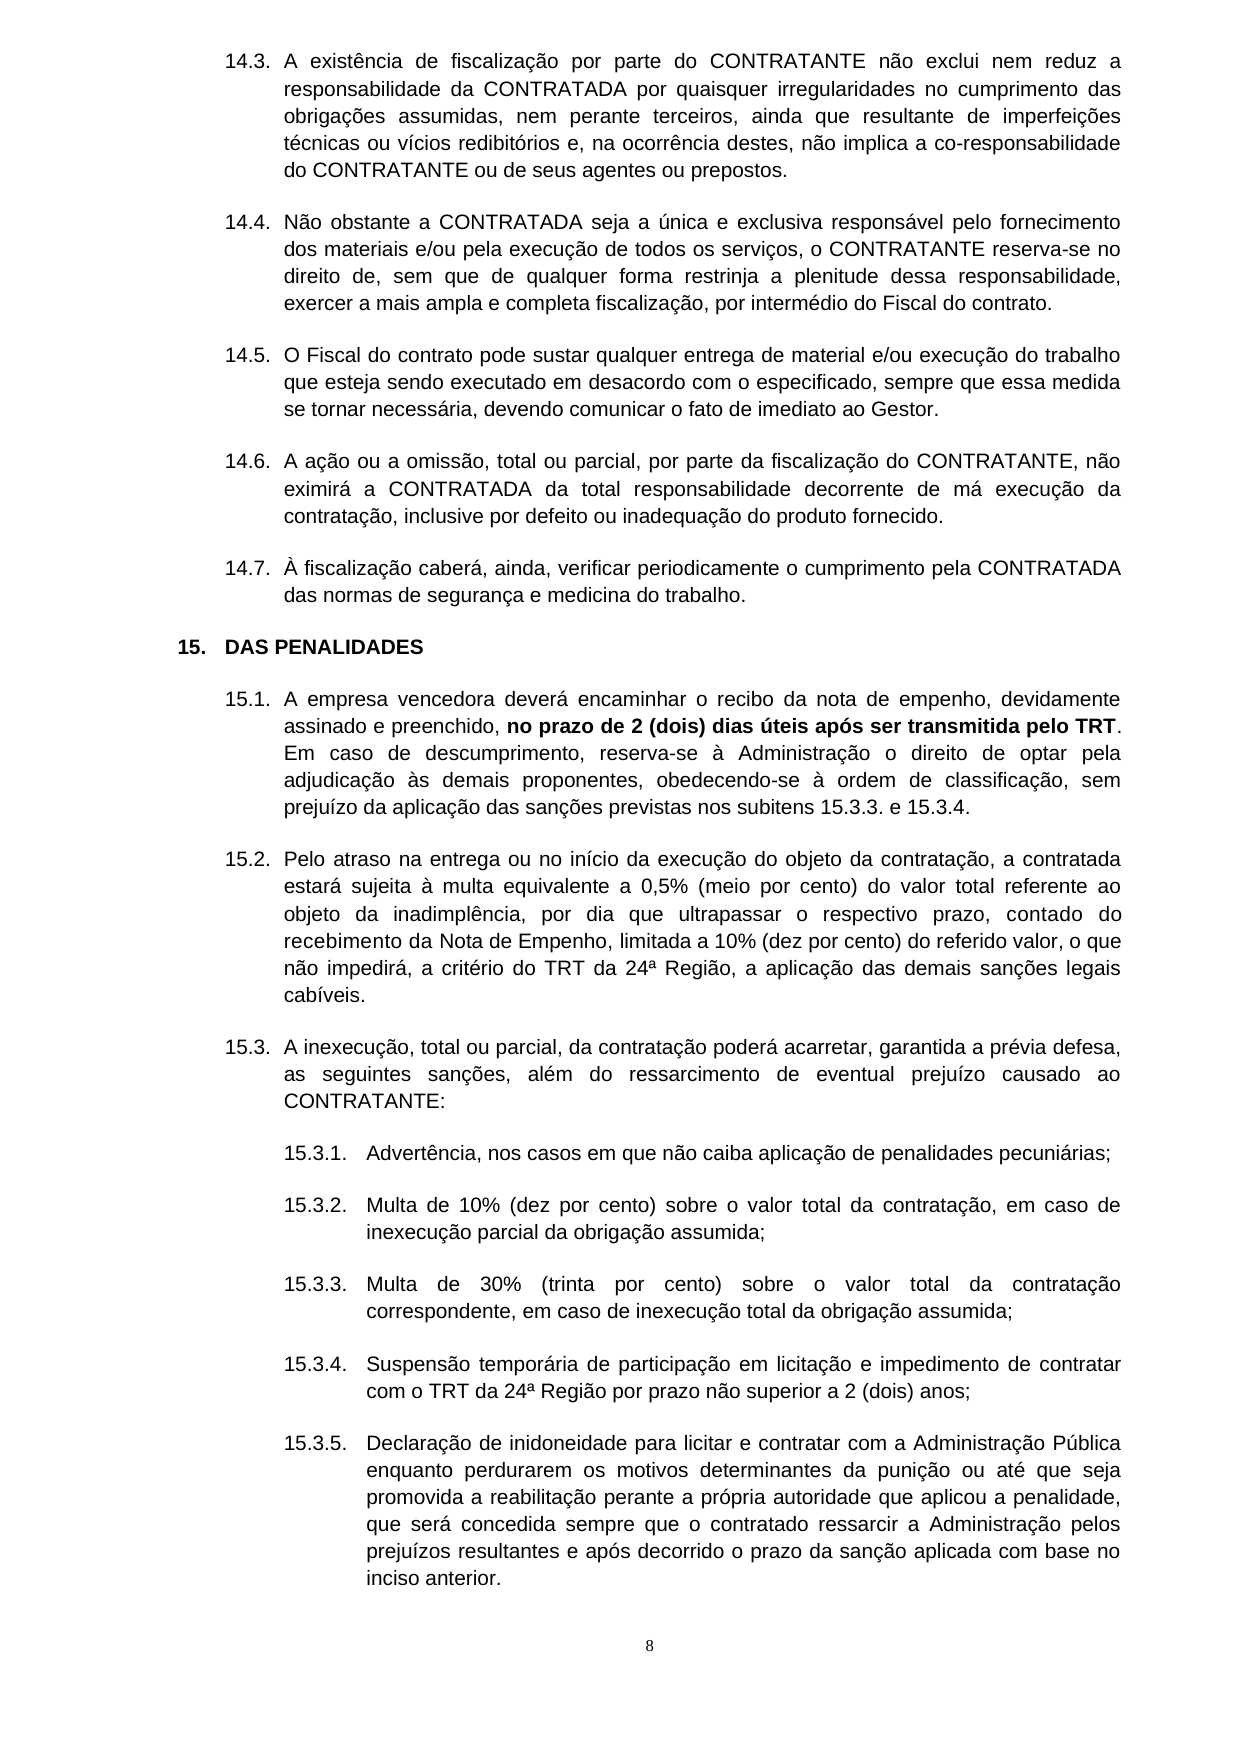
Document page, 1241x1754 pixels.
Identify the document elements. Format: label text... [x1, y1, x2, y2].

list Declaração de inidoneidade para licitar e contratar com a Administração Pública enquanto perdurarem os motivos determinantes da punição ou até que seja promovida a reabilitação perante a própria autoridade que aplicou a penalidade, que será concedida sempre que o contratado ressarcir a Administração pelos prejuízos resultantes e após decorrido o prazo da sanção aplicada com base no inciso anterior. [283, 1428, 1122, 1591]
list Pelo atraso na entrega ou no início da execução do objeto da contratação, a contratada estará sujeita à multa equivalente a 0,5% (meio por cento) do valor total referente ao objeto da inadimplência, por dia que ultrapassar o respectivo prazo, contado do recebimento da Nota de Empenho, limitada a 10% (dez por cento) do referido valor, o que não impedirá, a critério do TRT da 24ª Região, a aplicação das demais sanções legais cabíveis. [224, 845, 1122, 1008]
list Multa de 30% (trinta por cento) sobre o valor total da contratação correspondente, em caso de inexecução total da obrigação assumida; [283, 1270, 1122, 1324]
list Advertência, nos casos em que não caiba aplicação de penalidades pecuniárias; [283, 1139, 1122, 1166]
list Multa de 10% (dez por cento) sobre o valor total da contratação, em caso de inexecução parcial da obrigação assumida; [283, 1191, 1122, 1245]
list A empresa vencedora deverá encaminhar o recibo da nota de empenho, devidamente assinado e preenchido, no prazo de 2 (dois) dias úteis após ser transmitida pelo TRT. Em caso de descumprimento, reserva-se à Administração o direito de optar pela adjudicação às demais proponentes, obedecendo-se à ordem de classificação, sem prejuízo da aplicação das sanções previstas nos subitens 15.3.3. e 15.3.4. [224, 685, 1122, 820]
list Suspensão temporária de participação em licitação e impedimento de contratar com o TRT da 24ª Região por prazo não superior a 2 (dois) anos; [283, 1349, 1122, 1403]
list Não obstante a CONTRATADA seja a única e exclusiva responsável pelo fornecimento dos materiais e/ou pela execução de todos os serviços, o CONTRATANTE reserva-se no direito de, sem que de qualquer forma restrinja a plenitude dessa responsabilidade, exercer a mais ampla e completa fiscalização, por intermédio do Fiscal do contrato. [224, 208, 1122, 316]
list À fiscalização caberá, ainda, verificar periodicamente o cumprimento pela CONTRATADA das normas de segurança e medicina do trabalho. [224, 553, 1122, 608]
list A ação ou a omissão, total ou parcial, por parte da fiscalização do CONTRATANTE, não eximirá a CONTRATADA da total responsabilidade decorrente de má execução da contratação, inclusive por defeito ou inadequação do produto fornecido. [224, 447, 1122, 528]
list O Fiscal do contrato pode sustar qualquer entrega de material e/ou execução do trabalho que esteja sendo executado em desacordo com o especificado, sempre que essa medida se tornar necessária, devendo comunicar o fato de imediato ao Gestor. [224, 341, 1122, 422]
list DAS PENALIDADES [177, 633, 1122, 660]
list A inexecução, total ou parcial, da contratação poderá acarretar, garantida a prévia defesa, as seguintes sanções, além do ressarcimento de eventual prejuízo causado ao CONTRATANTE: [224, 1033, 1122, 1114]
list A existência de fiscalização por parte do CONTRATANTE não exclui nem reduz a responsabilidade da CONTRATADA por quaisquer irregularidades no cumprimento das obrigações assumidas, nem perante terceiros, ainda que resultante de imperfeições técnicas ou vícios redibitórios e, na ocorrência destes, não implica a co-responsabilidade do CONTRATANTE ou de seus agentes ou prepostos. [224, 47, 1122, 183]
